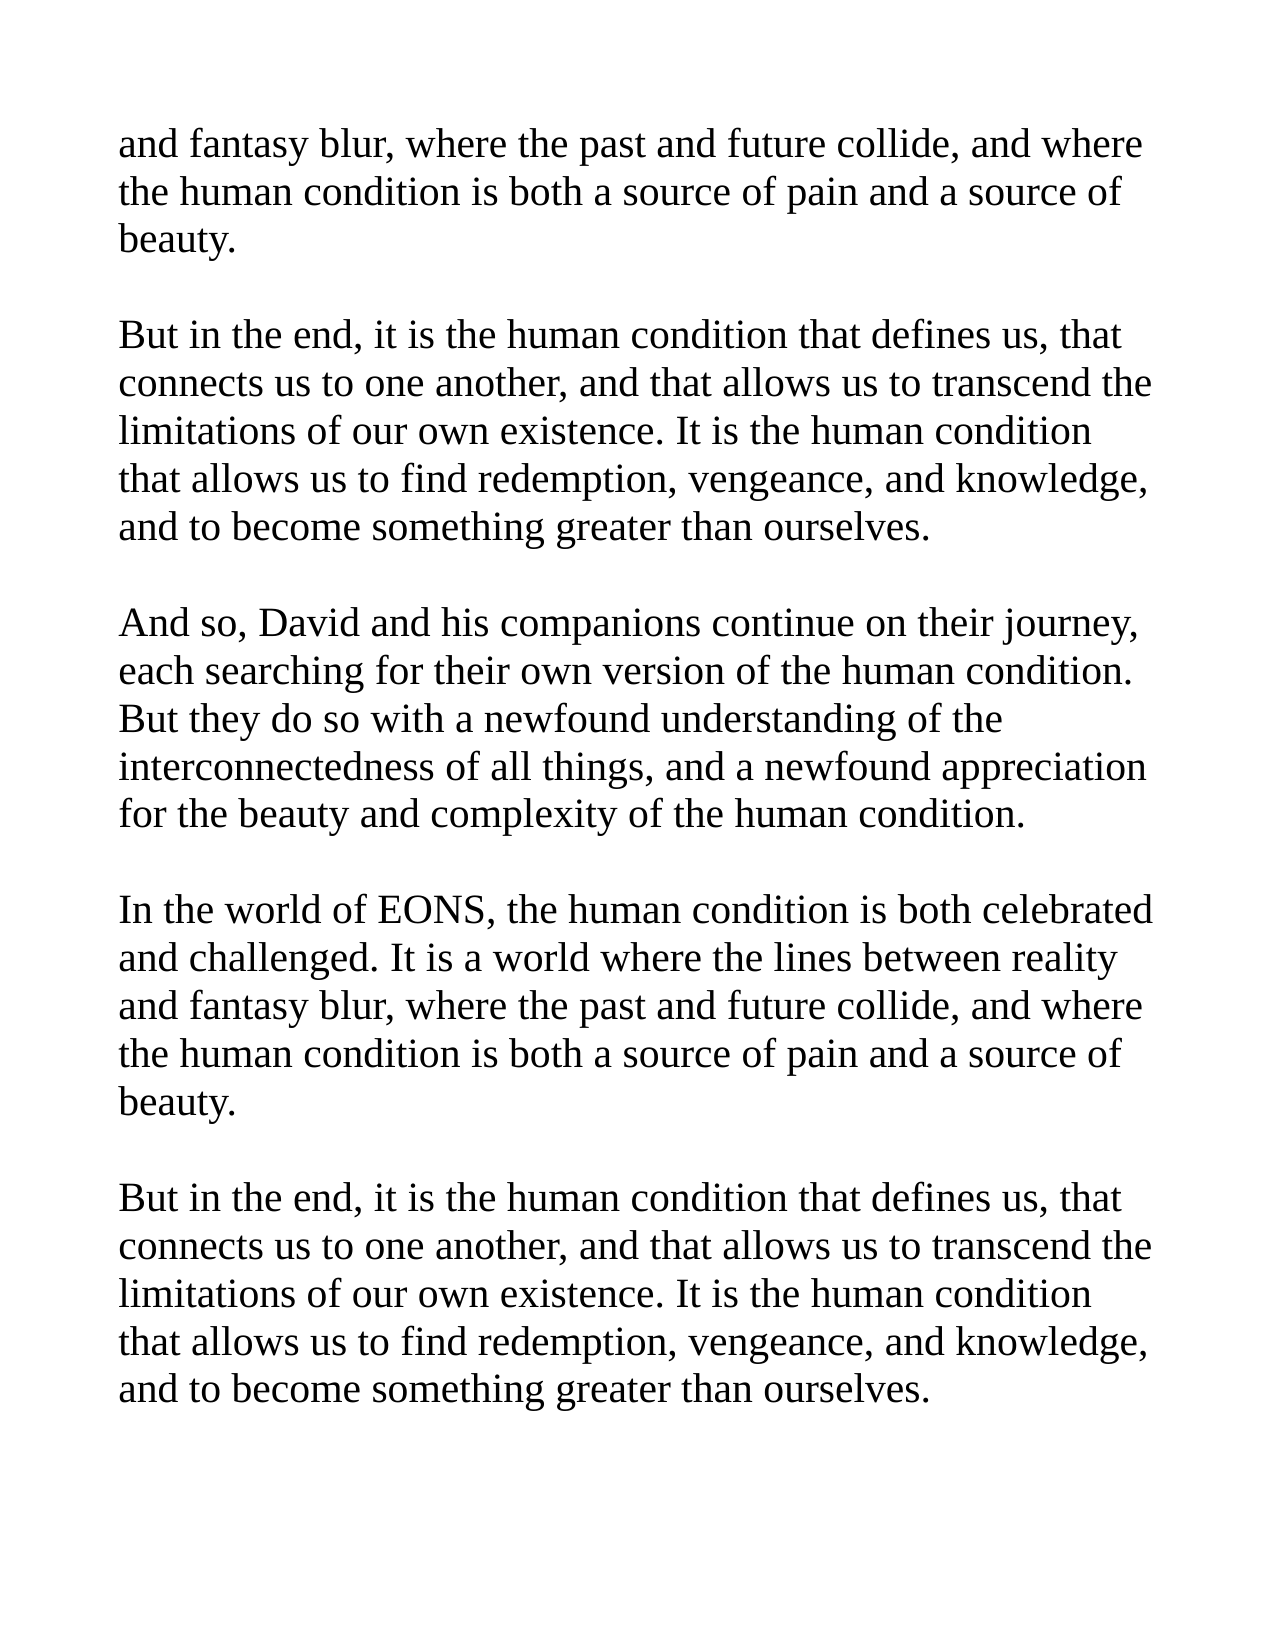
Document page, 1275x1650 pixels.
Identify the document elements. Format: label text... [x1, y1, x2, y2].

text But in the end, it is the human condition that defines us, that connects us to one another, and that allows us to transcend the limitations of our own existence. It is the human condition that allows us to find redemption, vengeance, and knowledge, and to become something greater than ourselves. [118, 310, 1157, 549]
text But in the end, it is the human condition that defines us, that connects us to one another, and that allows us to transcend the limitations of our own existence. It is the human condition that allows us to find redemption, vengeance, and knowledge, and to become something greater than ourselves. [118, 1172, 1157, 1412]
text And so, David and his companions continue on their journey, each searching for their own version of the human condition. But they do so with a newfound understanding of the interconnectedness of all things, and a newfound appreciation for the beauty and complexity of the human condition. [118, 597, 1157, 837]
text and fantasy blur, where the past and future collide, and where the human condition is both a source of pain and a source of beauty. [118, 118, 1157, 262]
text In the world of EONS, the human condition is both celebrated and challenged. It is a world where the lines between reality and fantasy blur, where the past and future collide, and where the human condition is both a source of pain and a source of beauty. [118, 885, 1157, 1124]
